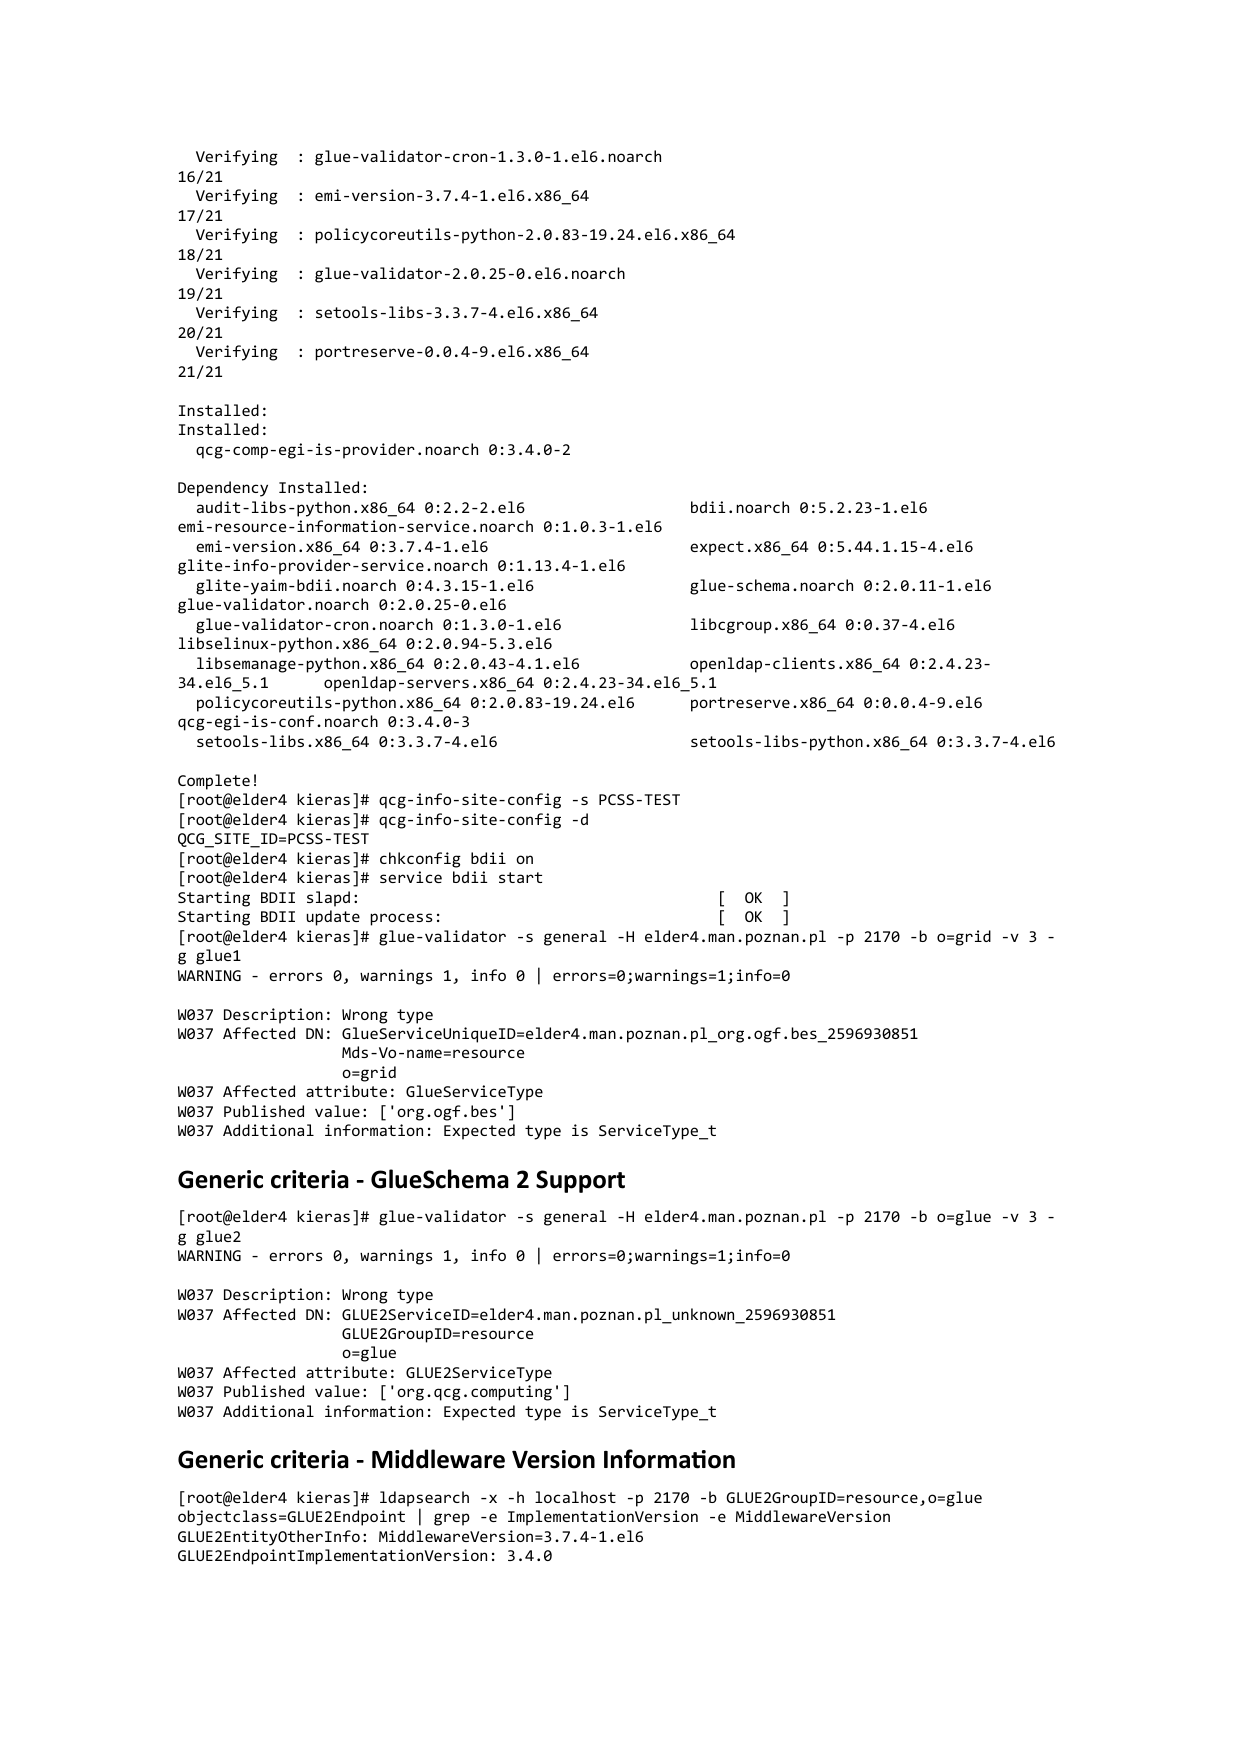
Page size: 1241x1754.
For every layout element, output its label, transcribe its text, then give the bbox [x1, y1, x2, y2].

text [root@elder4 kieras]# qcg-info-site-config -s PCSS-TEST [177, 790, 1063, 810]
text W037 Published value: ['org.qcg.computing'] [177, 1383, 1063, 1402]
text [root@elder4 kieras]# ldapsearch -x -h localhost -p 2170 -b GLUE2GroupID=resource,o=glue objectclass=GLUE2Endpoint | grep -e ImplementationVersion -e MiddlewareVersion [177, 1488, 1063, 1527]
text W037 Published value: ['org.ogf.bes'] [177, 1102, 1063, 1122]
text Verifying : emi-version-3.7.4-1.el6.x86_64 17/21 [177, 187, 1063, 226]
text QCG_SITE_ID=PCSS-TEST [177, 829, 1063, 849]
text policycoreutils-python.x86_64 0:2.0.83-19.24.el6 portreserve.x86_64 0:0.0.4-9.el6 qcg-egi-is-conf.noarch 0:3.4.0-3 [177, 693, 1063, 732]
text Dependency Installed: [177, 479, 1063, 498]
text GLUE2EntityOtherInfo: MiddlewareVersion=3.7.4-1.el6 [177, 1527, 1063, 1546]
text [root@elder4 kieras]# glue-validator -s general -H elder4.man.poznan.pl -p 2170 -b o=glue -v 3 -g glue2 [177, 1207, 1063, 1246]
text [root@elder4 kieras]# glue-validator -s general -H elder4.man.poznan.pl -p 2170 -b o=grid -v 3 -g glue1 [177, 927, 1063, 966]
text GLUE2EndpointImplementationVersion: 3.4.0 [177, 1546, 1063, 1566]
text [root@elder4 kieras]# chkconfig bdii on [177, 849, 1063, 868]
subtitle Generic criteria - GlueSchema 2 Support [177, 1162, 1063, 1195]
text Starting BDII slapd: [ OK ] [177, 888, 1063, 907]
text Starting BDII update process: [ OK ] [177, 907, 1063, 927]
text W037 Additional information: Expected type is ServiceType_t [177, 1402, 1063, 1422]
text W037 Affected DN: GlueServiceUniqueID=elder4.man.poznan.pl_org.ogf.bes_2596930851 [177, 1024, 1063, 1044]
subtitle Generic criteria - Middleware Version Information [177, 1442, 1063, 1476]
text WARNING - errors 0, warnings 1, info 0 | errors=0;warnings=1;info=0 [177, 966, 1063, 985]
text W037 Affected DN: GLUE2ServiceID=elder4.man.poznan.pl_unknown_2596930851 [177, 1305, 1063, 1324]
text Verifying : policycoreutils-python-2.0.83-19.24.el6.x86_64 18/21 [177, 226, 1063, 264]
text o=glue [177, 1344, 1063, 1363]
text audit-libs-python.x86_64 0:2.2-2.el6 bdii.noarch 0:5.2.23-1.el6 emi-resource-information-service.noarch 0:1.0.3-1.el6 [177, 498, 1063, 537]
text [root@elder4 kieras]# service bdii start [177, 868, 1063, 888]
text emi-version.x86_64 0:3.7.4-1.el6 expect.x86_64 0:5.44.1.15-4.el6 glite-info-provider-service.noarch 0:1.13.4-1.el6 [177, 537, 1063, 576]
text WARNING - errors 0, warnings 1, info 0 | errors=0;warnings=1;info=0 [177, 1246, 1063, 1266]
text o=grid [177, 1063, 1063, 1083]
text Installed: [177, 420, 1063, 440]
text Verifying : glue-validator-cron-1.3.0-1.el6.noarch 16/21 [177, 148, 1063, 187]
text Verifying : glue-validator-2.0.25-0.el6.noarch 19/21 [177, 264, 1063, 303]
text glue-validator-cron.noarch 0:1.3.0-1.el6 libcgroup.x86_64 0:0.37-4.el6 libselinux-python.x86_64 0:2.0.94-5.3.el6 [177, 615, 1063, 654]
text W037 Description: Wrong type [177, 1005, 1063, 1024]
text W037 Additional information: Expected type is ServiceType_t [177, 1122, 1063, 1141]
text Installed: [177, 401, 1063, 420]
text setools-libs.x86_64 0:3.3.7-4.el6 setools-libs-python.x86_64 0:3.3.7-4.el6 [177, 732, 1063, 751]
text W037 Affected attribute: GLUE2ServiceType [177, 1363, 1063, 1383]
text [root@elder4 kieras]# qcg-info-site-config -d [177, 810, 1063, 829]
text W037 Affected attribute: GlueServiceType [177, 1083, 1063, 1102]
text libsemanage-python.x86_64 0:2.0.43-4.1.el6 openldap-clients.x86_64 0:2.4.23-34.el6_5.1 openldap-servers.x86_64 0:2.4.23-34.el6_5.1 [177, 654, 1063, 693]
text Mds-Vo-name=resource [177, 1044, 1063, 1063]
text qcg-comp-egi-is-provider.noarch 0:3.4.0-2 [177, 440, 1063, 459]
text glite-yaim-bdii.noarch 0:4.3.15-1.el6 glue-schema.noarch 0:2.0.11-1.el6 glue-validator.noarch 0:2.0.25-0.el6 [177, 576, 1063, 615]
text Verifying : setools-libs-3.3.7-4.el6.x86_64 20/21 [177, 303, 1063, 342]
text Complete! [177, 771, 1063, 790]
text W037 Description: Wrong type [177, 1285, 1063, 1305]
text GLUE2GroupID=resource [177, 1324, 1063, 1344]
text Verifying : portreserve-0.0.4-9.el6.x86_64 21/21 [177, 342, 1063, 381]
